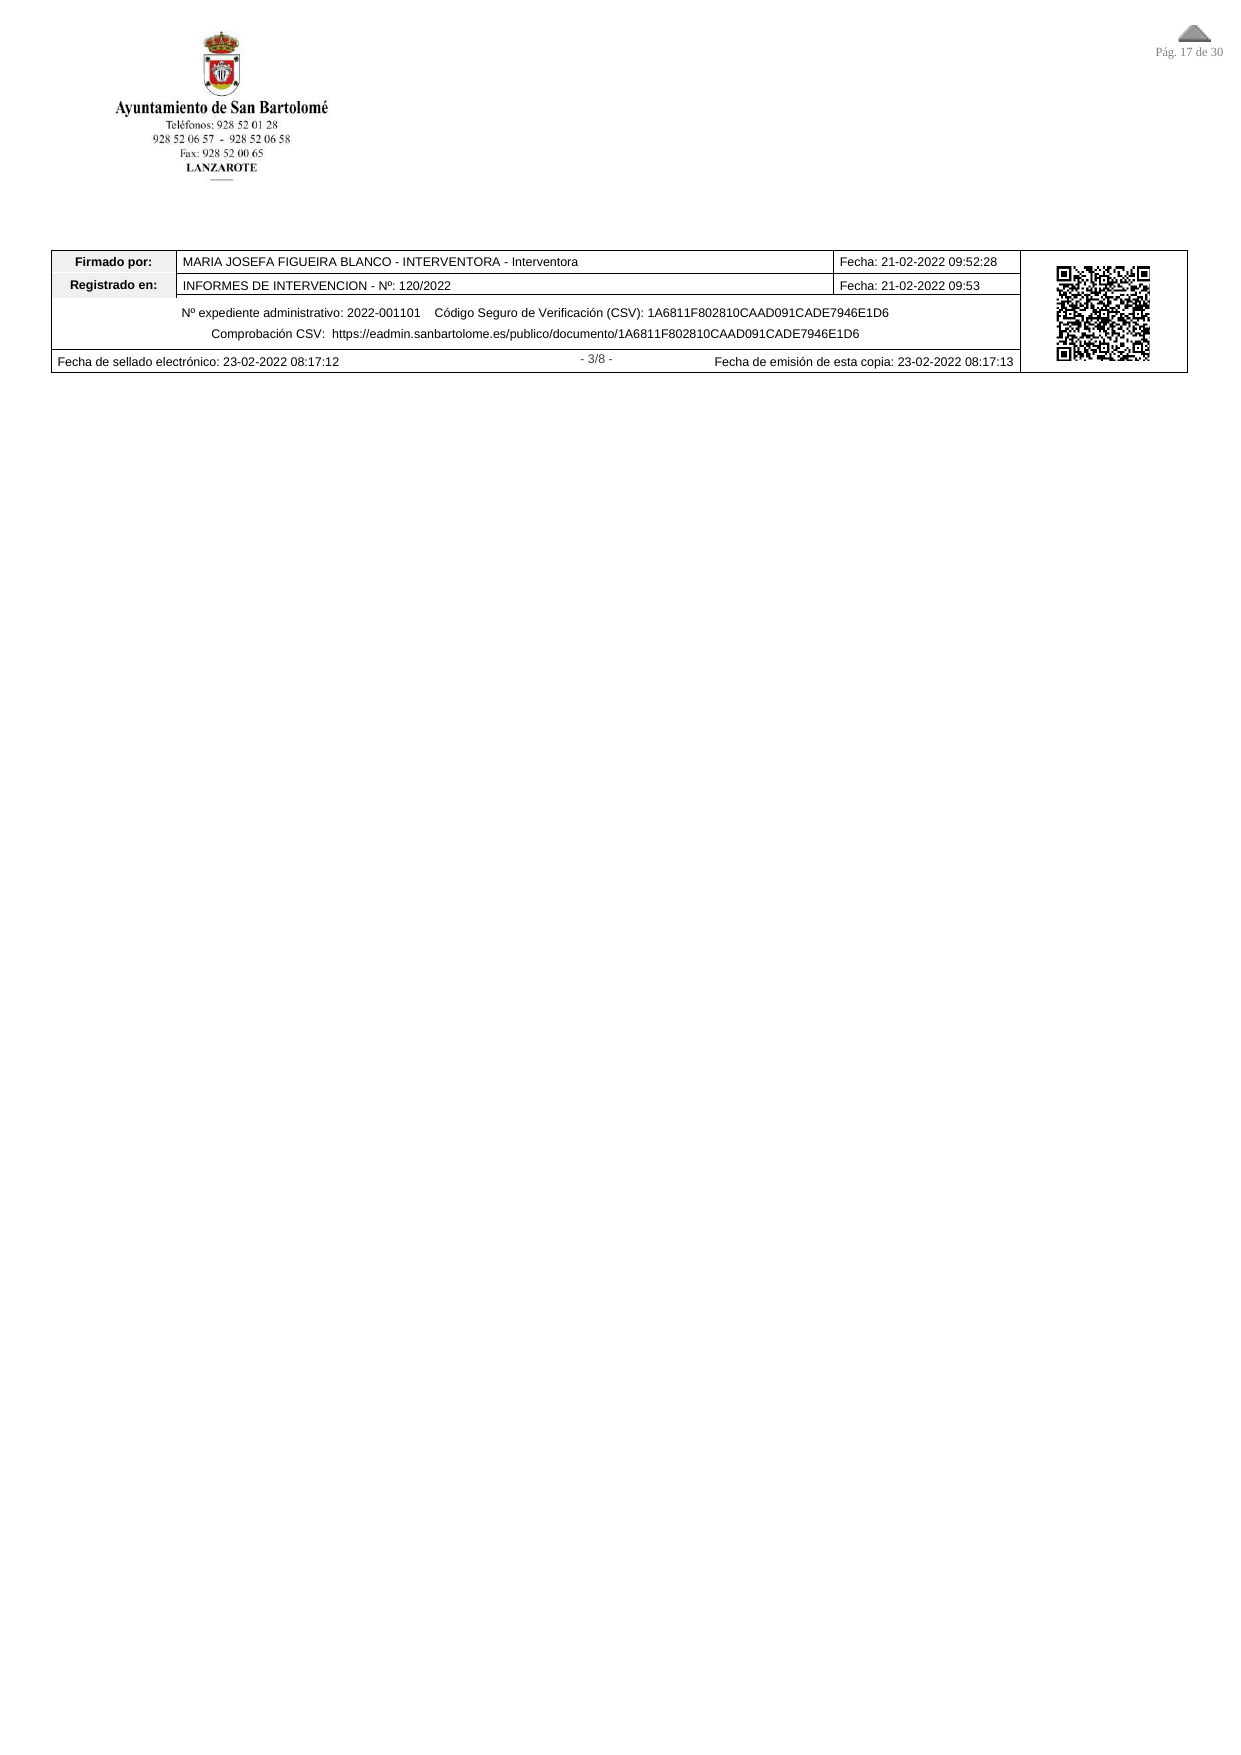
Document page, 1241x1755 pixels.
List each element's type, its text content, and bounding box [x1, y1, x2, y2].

table_cell INFORMES DE INTERVENCION - Nº: 120/2022 [177, 274, 833, 294]
table_cell Fecha: 21-02-2022 09:53 [834, 274, 1020, 294]
table_header [1021, 251, 1187, 372]
picture [1177, 25, 1211, 42]
table_header Firmado por: [52, 251, 176, 272]
table_cell Fecha de sellado electrónico: 23-02-2022 08:17:12 - 3/8 - Fecha de emisión de esta copia: 23-02-2022 08:17:13 [52, 350, 1020, 372]
picture [1056, 266, 1150, 361]
picture [113, 30, 331, 182]
table_cell Nº expediente administrativo: 2022-001101 Código Seguro de Verificación (CSV): 1A6811F802810CAAD091CADE7946E1D6 Comprobación CSV: https://eadmin.sanbartolome.es/publico/documento/1A6811F802810CAAD091CADE7946E1D6 [52, 295, 1020, 348]
table_header MARIA JOSEFA FIGUEIRA BLANCO - INTERVENTORA - Interventora [177, 251, 833, 272]
table_cell Registrado en: [52, 276, 176, 294]
table_header Fecha: 21-02-2022 09:52:28 [834, 251, 1020, 272]
